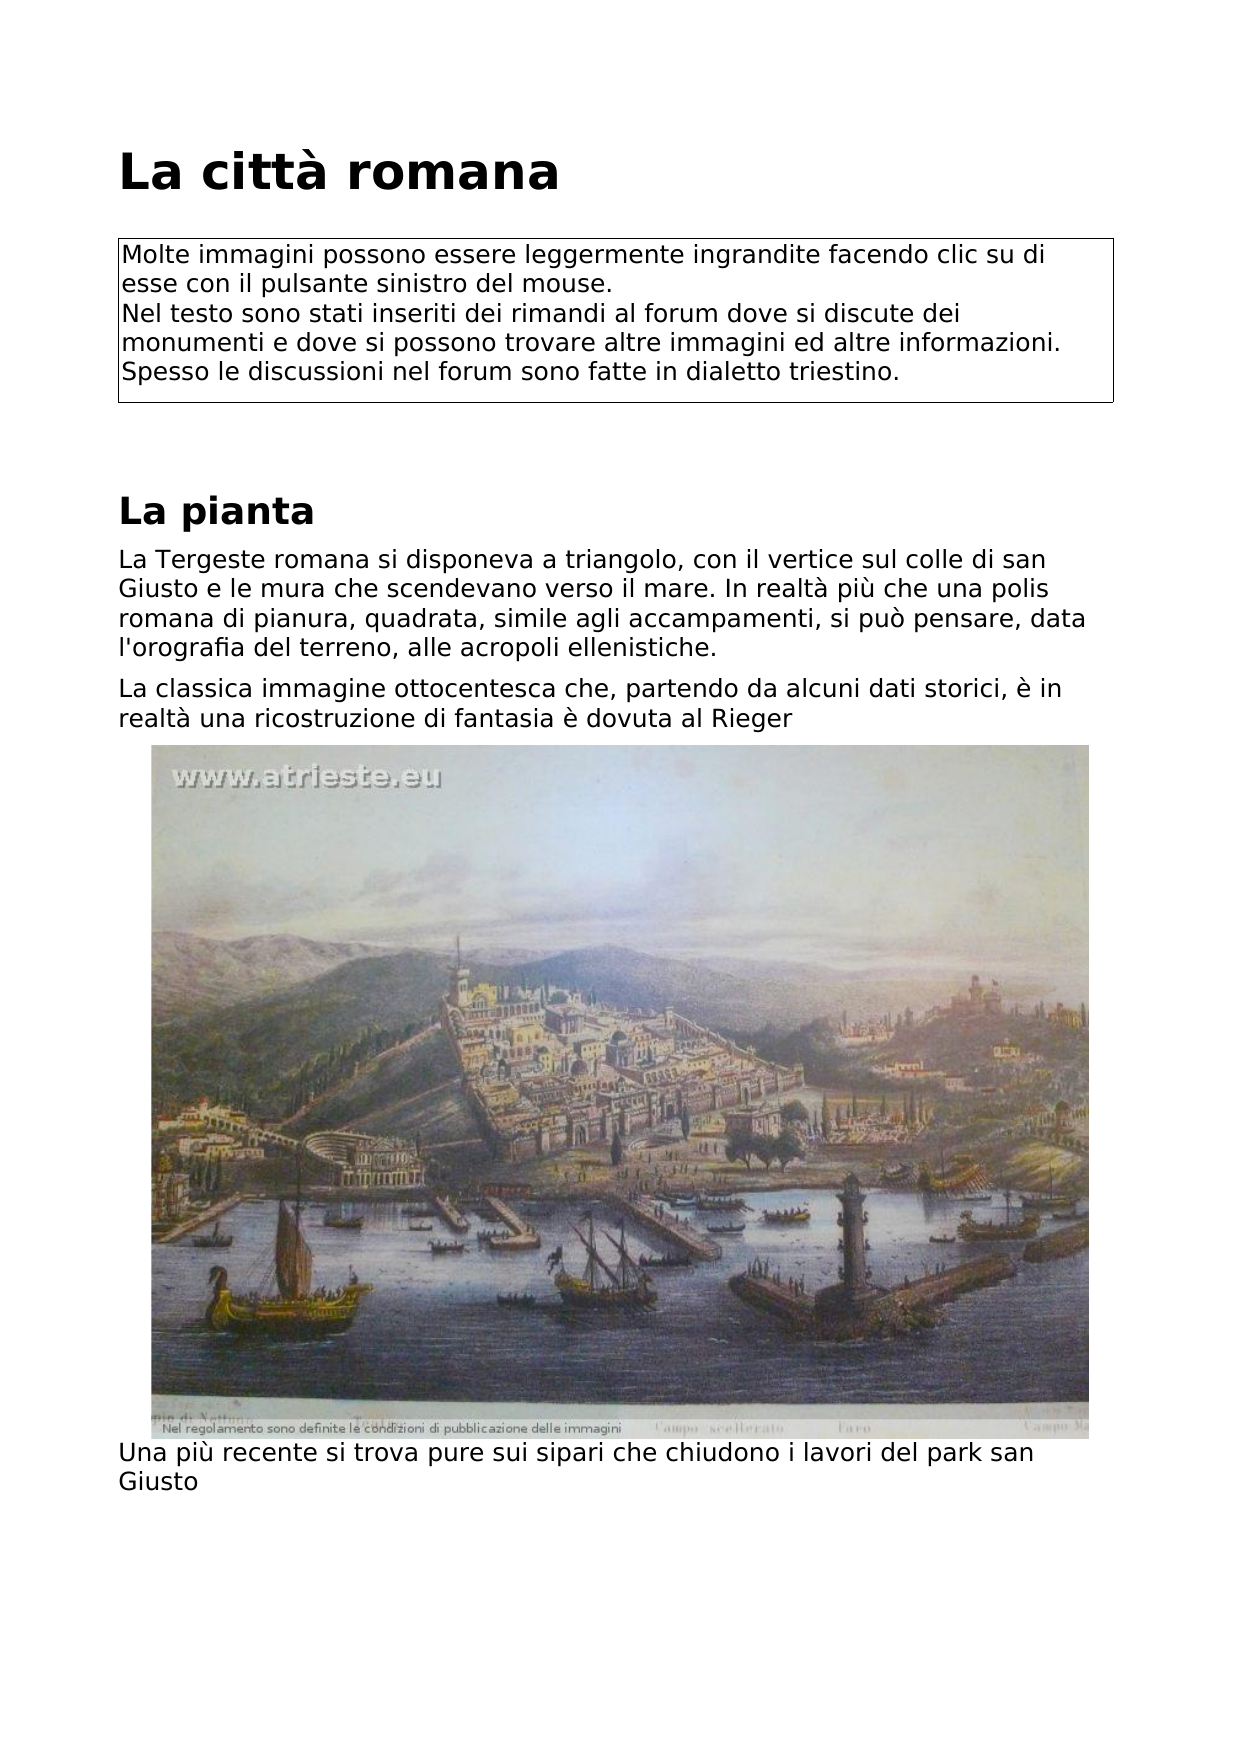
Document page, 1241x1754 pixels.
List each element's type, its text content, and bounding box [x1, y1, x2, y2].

subtitle La pianta [118, 489, 1122, 533]
text Una più recente si trova pure sui sipari che chiudono i lavori del park san Giusto [118, 1139, 1122, 1497]
text La Tergeste romana si disponeva a triangolo, con il vertice sul colle di san Giusto e le mura che scendevano verso il mare. In realtà più che una polis romana di pianura, quadrata, simile agli accampamenti, si può pensare, data l'orografia del terreno, alle acropoli ellenistiche. [118, 545, 1122, 662]
table_header Molte immagini possono essere leggermente ingrandite facendo clic su di esse con il pulsante sinistro del mouse. Nel testo sono stati inseriti dei rimandi al forum dove si discute dei monumenti e dove si possono trovare altre immagini ed altre informazioni. Spesso le discussioni nel forum sono fatte in dialetto triestino. [119, 239, 1113, 402]
text La classica immagine ottocentesca che, partendo da alcuni dati storici, è in realtà una ricostruzione di fantasia è dovuta al Rieger [118, 674, 1122, 733]
subtitle La città romana [118, 143, 1122, 201]
picture [151, 745, 1089, 1439]
